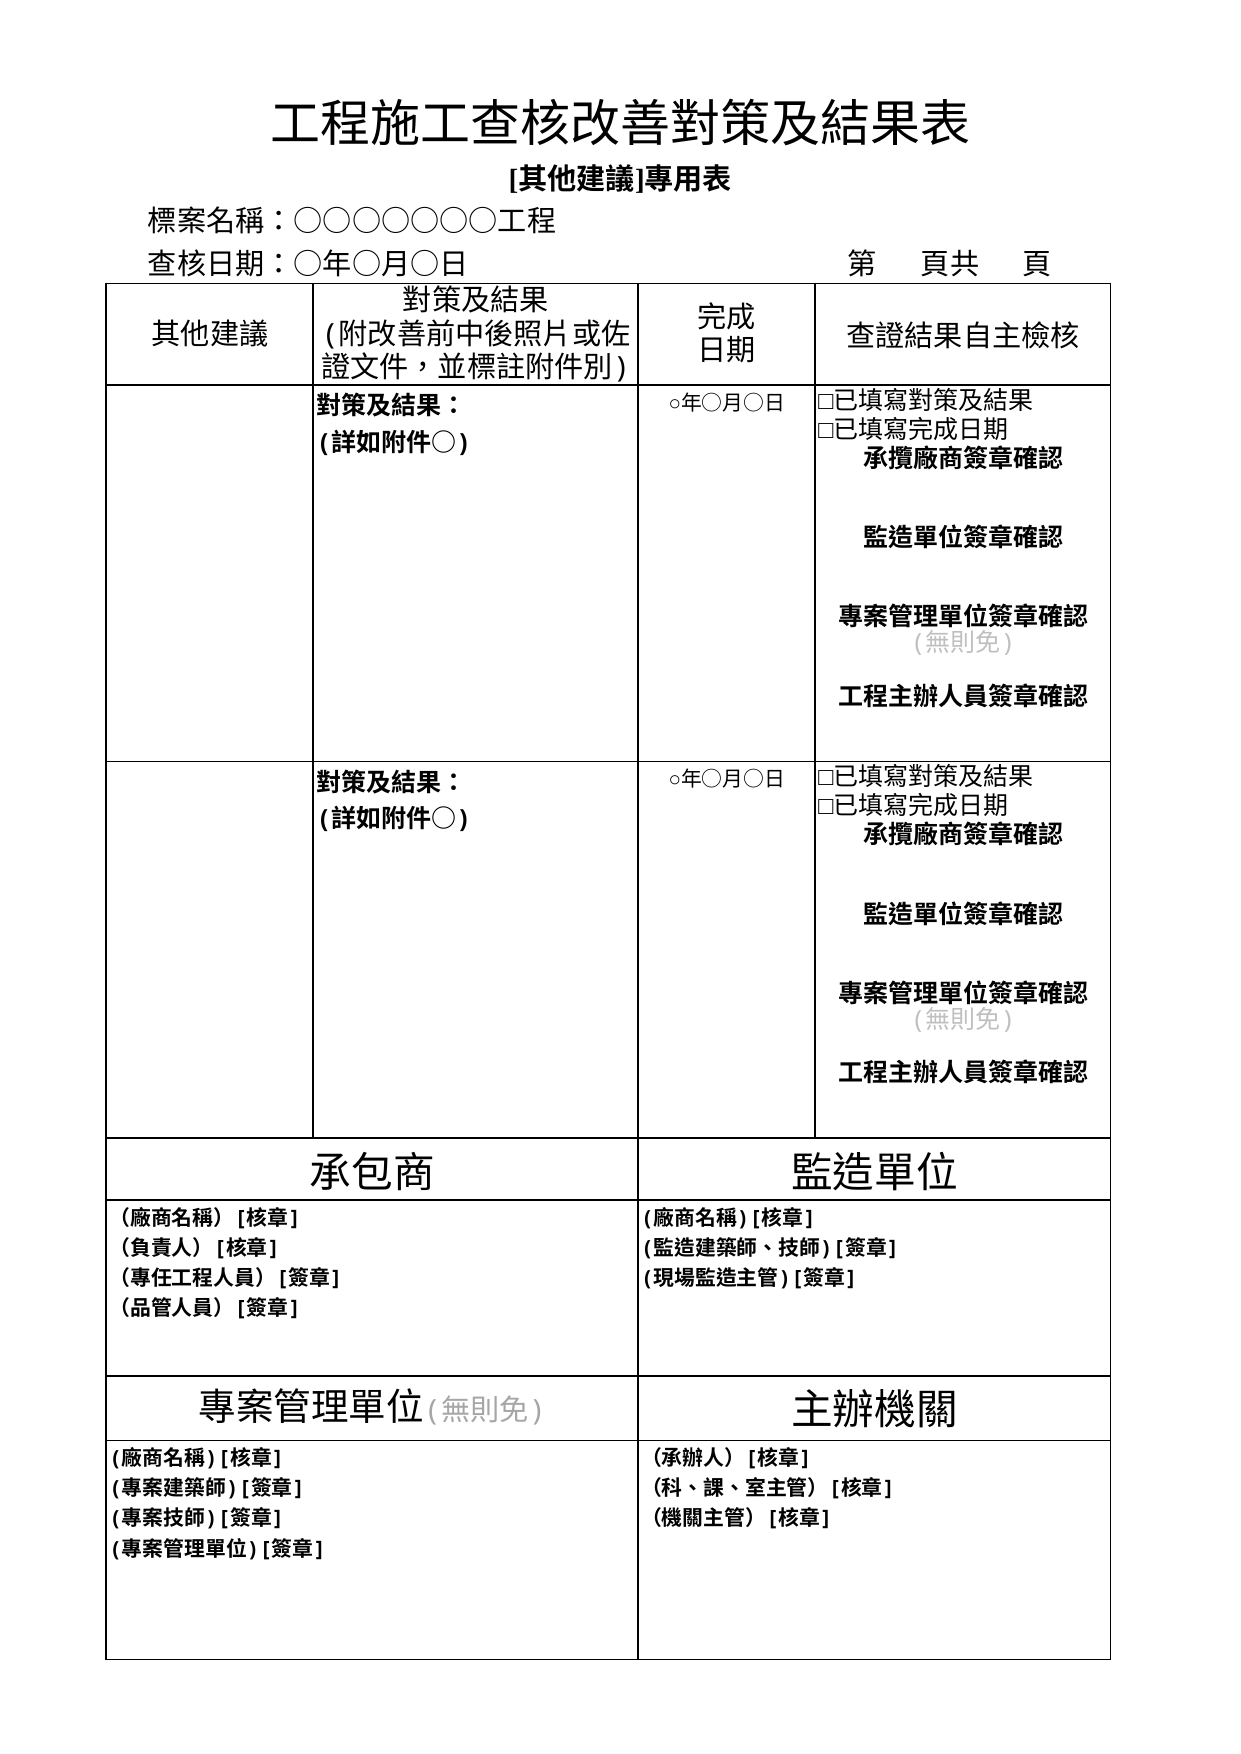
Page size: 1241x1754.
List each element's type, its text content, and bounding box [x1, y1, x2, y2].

table_cell 對策及結果： (詳如附件○) [314, 386, 637, 761]
table_cell （廠商名稱）[核章] （負責人）[核章] （專任工程人員）[簽章] （品管人員）[簽章] [107, 1201, 637, 1375]
table_header 對策及結果 (附改善前中後照片或佐證文件，並標註附件別) [314, 284, 637, 384]
text 標案名稱：○○○○○○○工程 [148, 198, 1092, 240]
text 工程施工查核改善對策及結果表 [148, 83, 1092, 156]
table_cell [107, 386, 312, 761]
table_header 查證結果自主檢核 [816, 284, 1110, 384]
table_cell ○年○月○日 [639, 386, 814, 761]
table_cell 主辦機關 [639, 1377, 1110, 1439]
table_cell 專案管理單位(無則免) [107, 1377, 637, 1439]
table_cell （承辦人）[核章] （科、課、室主管）[核章] （機關主管）[核章] [639, 1441, 1110, 1658]
text [其他建議]專用表 [148, 156, 1092, 198]
table_cell [107, 762, 312, 1137]
table_cell ○年○月○日 [639, 762, 814, 1137]
table_cell □已填寫對策及結果 □已填寫完成日期 承攬廠商簽章確認 監造單位簽章確認 專案管理單位簽章確認 (無則免) 工程主辦人員簽章確認 [816, 386, 1110, 761]
table_cell (廠商名稱)[核章] (監造建築師、技師)[簽章] (現場監造主管)[簽章] [639, 1201, 1110, 1375]
table_cell 承包商 [107, 1139, 637, 1199]
table_header 其他建議 [107, 284, 312, 384]
table_cell 對策及結果： (詳如附件○) [314, 762, 637, 1137]
table_cell 監造單位 [639, 1139, 1110, 1199]
text 查核日期：○年○月○日 第 頁共 頁 [148, 240, 1092, 283]
table_cell □已填寫對策及結果 □已填寫完成日期 承攬廠商簽章確認 監造單位簽章確認 專案管理單位簽章確認 (無則免) 工程主辦人員簽章確認 [816, 762, 1110, 1137]
table_header 完成 日期 [639, 284, 814, 384]
table_cell (廠商名稱)[核章] (專案建築師)[簽章] (專案技師)[簽章] (專案管理單位)[簽章] [107, 1441, 637, 1658]
